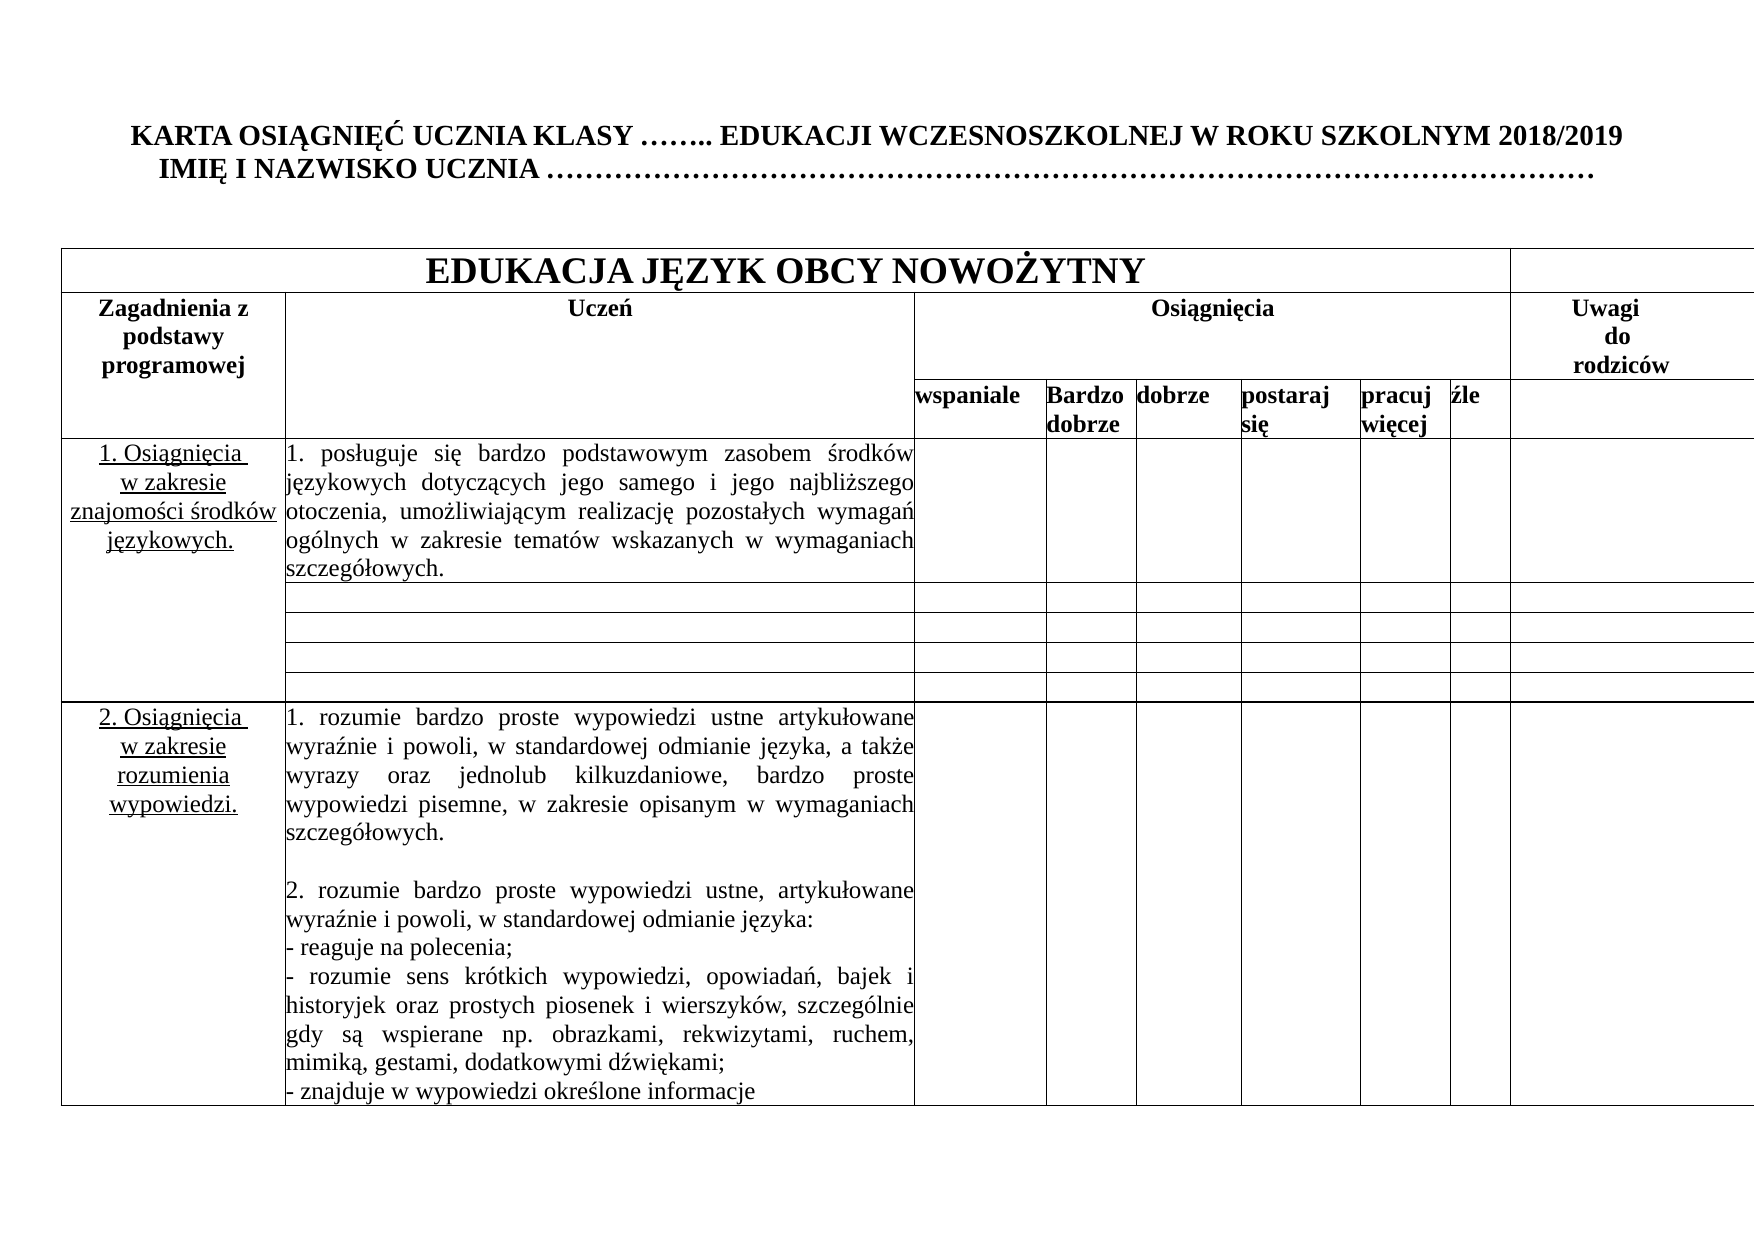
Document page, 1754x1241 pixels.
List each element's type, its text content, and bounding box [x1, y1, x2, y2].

table_cell 1. Osiągnięcia w zakresie znajomości środków językowych. [62, 439, 285, 701]
table_cell [1451, 673, 1510, 701]
table_cell [1361, 673, 1450, 701]
table_cell [1137, 673, 1241, 701]
table_cell [1137, 439, 1241, 582]
table_cell Osiągnięcia [915, 293, 1510, 379]
table_cell 2. Osiągnięcia w zakresie rozumienia wypowiedzi. [62, 703, 285, 1105]
table_header EDUKACJA JĘZYK OBCY NOWOŻYTNY [62, 249, 1510, 292]
table_header [1511, 249, 1754, 292]
table_cell [1451, 583, 1510, 612]
table_cell [1047, 439, 1136, 582]
table_cell [1511, 380, 1754, 437]
table_cell [1511, 439, 1754, 582]
table_cell [1047, 613, 1136, 642]
table_cell [1361, 613, 1450, 642]
table_cell [1451, 613, 1510, 642]
table_cell [1242, 439, 1360, 582]
table_cell [1242, 613, 1360, 642]
table_cell pracuj więcej [1361, 380, 1450, 437]
table_cell [1361, 643, 1450, 672]
text KARTA OSIĄGNIĘĆ UCZNIA KLASY …….. EDUKACJI WCZESNOSZKOLNEJ W ROKU SZKOLNYM 2018/2019 [118, 118, 1636, 152]
table_cell [1451, 703, 1510, 1105]
table_cell Uczeń [286, 293, 914, 437]
table_cell Zagadnienia z podstawy programowej [62, 293, 285, 437]
table_cell [286, 673, 914, 701]
table_cell [915, 703, 1046, 1105]
table_cell [1137, 613, 1241, 642]
table_cell [915, 643, 1046, 672]
table_cell [1511, 703, 1754, 1105]
table_cell [1242, 673, 1360, 701]
table_cell [1047, 643, 1136, 672]
table_cell [915, 613, 1046, 642]
table_cell [1511, 583, 1754, 612]
table_cell wspaniale [915, 380, 1046, 437]
table_cell Uwagi do rodziców [1511, 293, 1754, 379]
table_cell [1361, 583, 1450, 612]
table_cell [1137, 583, 1241, 612]
table_cell [1361, 439, 1450, 582]
table_cell [1511, 673, 1754, 701]
table_cell 1. rozumie bardzo proste wypowiedzi ustne artykułowane wyraźnie i powoli, w standardowej odmianie języka, a także wyrazy oraz jednolub kilkuzdaniowe, bardzo proste wypowiedzi pisemne, w zakresie opisanym w wymaganiach szczegółowych. 2. rozumie bardzo proste wypowiedzi ustne, artykułowane wyraźnie i powoli, w standardowej odmianie języka: - reaguje na polecenia; - rozumie sens krótkich wypowiedzi, opowiadań, bajek i historyjek oraz prostych piosenek i wierszyków, szczególnie gdy są wspierane np. obrazkami, rekwizytami, ruchem, mimiką, gestami, dodatkowymi dźwiękami; - znajduje w wypowiedzi określone informacje [286, 703, 914, 1105]
table_cell źle [1451, 380, 1510, 437]
table_cell [1242, 643, 1360, 672]
table_cell [1242, 583, 1360, 612]
table_cell [286, 613, 914, 642]
table_cell [1137, 703, 1241, 1105]
table_cell [1242, 703, 1360, 1105]
table_cell [915, 439, 1046, 582]
table_cell Bardzo dobrze [1047, 380, 1136, 437]
table_cell [1451, 439, 1510, 582]
table_cell [1047, 703, 1136, 1105]
table_cell [1047, 673, 1136, 701]
table_cell postaraj się [1242, 380, 1360, 437]
table_cell [1361, 703, 1450, 1105]
table_cell [1137, 643, 1241, 672]
table_cell [1451, 643, 1510, 672]
table_cell [915, 583, 1046, 612]
table_cell [1511, 613, 1754, 642]
table_cell [1047, 583, 1136, 612]
table_cell [1511, 643, 1754, 672]
text IMIĘ I NAZWISKO UCZNIA ……………………………………………………………………………………………… [118, 152, 1636, 185]
table_cell [286, 583, 914, 612]
table_cell [915, 673, 1046, 701]
table_cell [286, 643, 914, 672]
table_cell dobrze [1137, 380, 1241, 437]
table_cell 1. posługuje się bardzo podstawowym zasobem środków językowych dotyczących jego samego i jego najbliższego otoczenia, umożliwiającym realizację pozostałych wymagań ogólnych w zakresie tematów wskazanych w wymaganiach szczegółowych. [286, 439, 914, 582]
